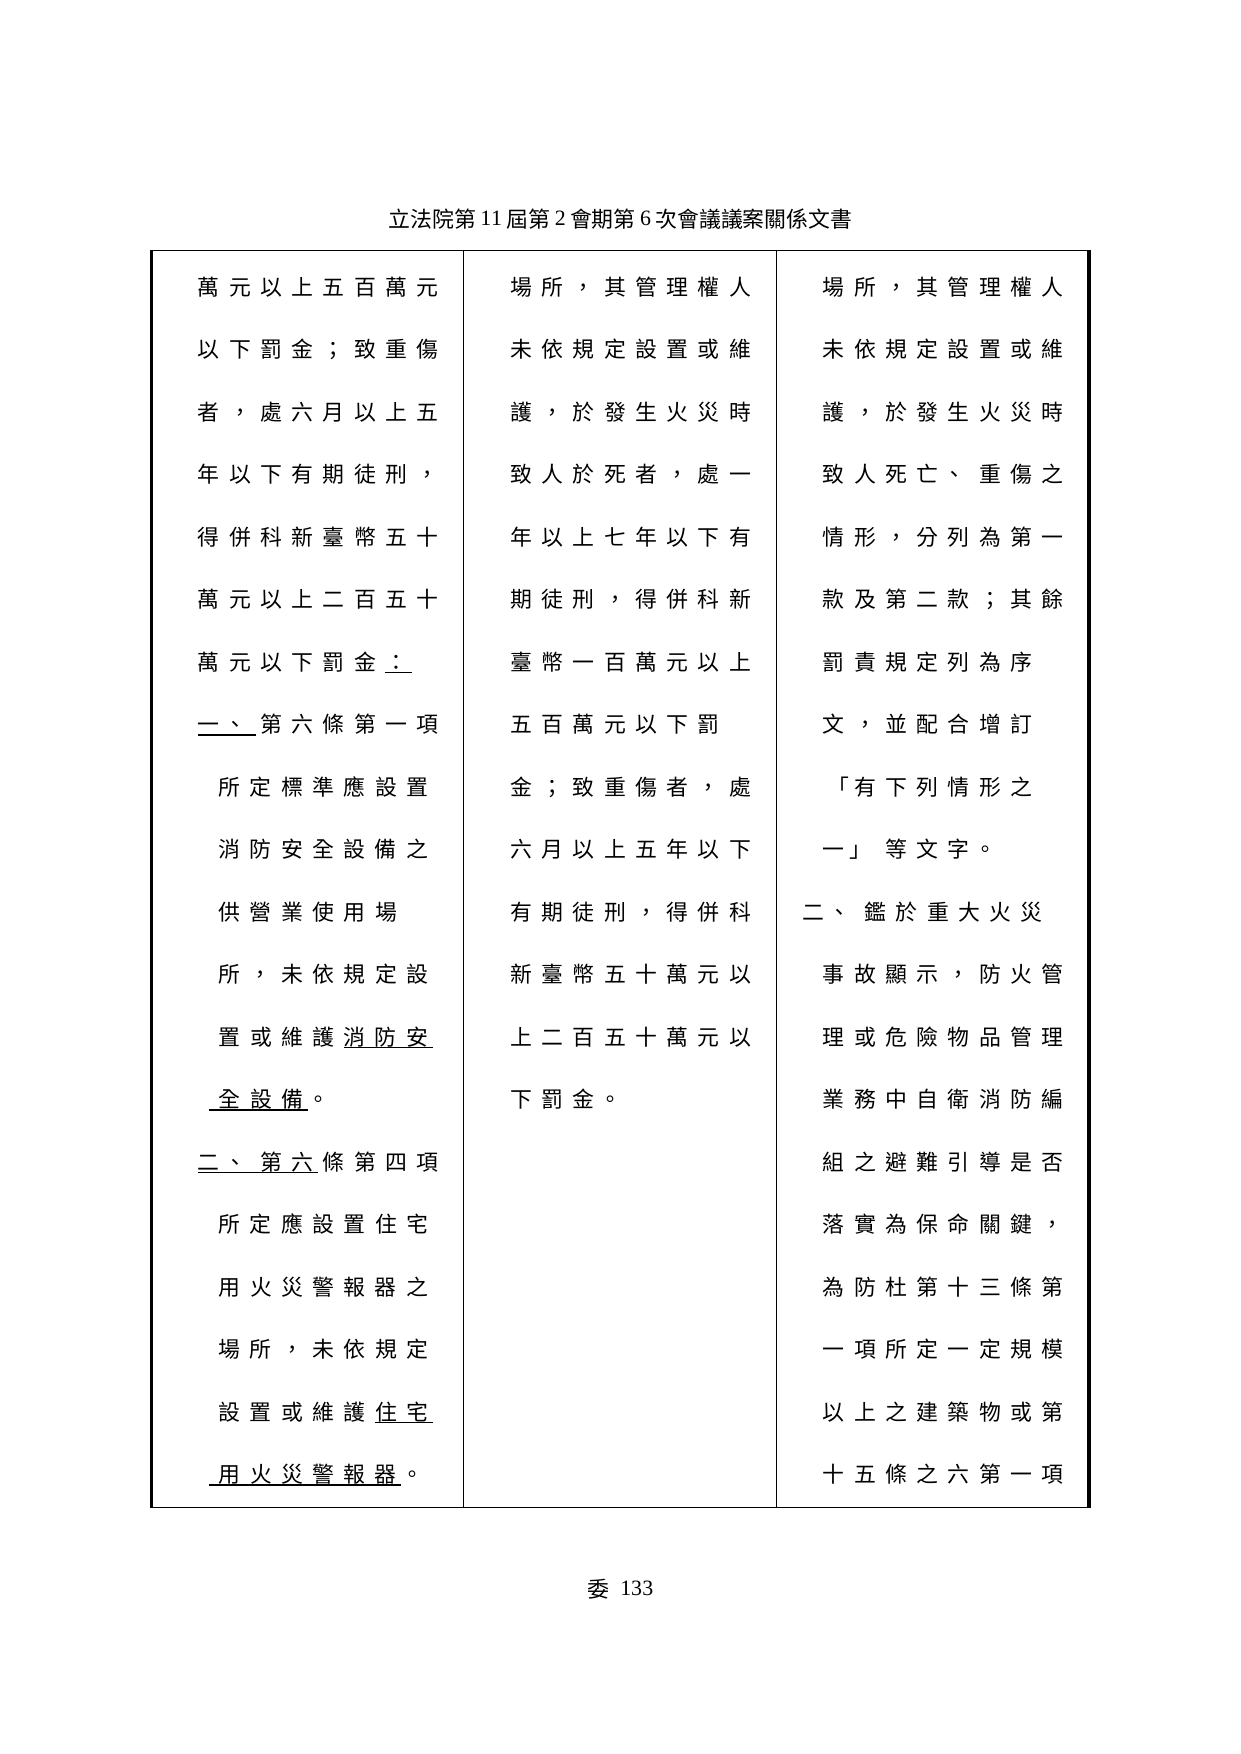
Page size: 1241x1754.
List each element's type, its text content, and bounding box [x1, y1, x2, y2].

table_cell 場所，其管理權人未依規定設置或維護，於發生火災時致人於死者，處一年以上七年以下有期徒刑，得併科新臺幣一百萬元以上五百萬元以下罰金；致重傷者，處六月以上五年以下有期徒刑，得併科新臺幣五十萬元以上二百五十萬元以下罰金。 [464, 251, 776, 1507]
table_cell 萬元以上五百萬元以下罰金；致重傷者，處六月以上五年以下有期徒刑，得併科新臺幣五十萬元以上二百五十萬元以下罰金： 一、第六條第一項所定標準應設置消防安全設備之供營業使用場所，未依規定設置或維護消防安全設備。 二、第六條第四項所定應設置住宅用火災警報器之場所，未依規定設置或維護住宅用火災警報器。 [153, 251, 463, 1507]
table_cell 場所，其管理權人未依規定設置或維護，於發生火災時致人死亡、重傷之情形，分列為第一款及第二款；其餘罰責規定列為序文，並配合增訂「有下列情形之一」等文字。 二、鑑於重大火災事故顯示，防火管理或危險物品管理業務中自衛消防編組之避難引導是否落實為保命關鍵，為防杜第十三條第一項所定一定規模以上之建築物或第十五條之六第一項 [777, 251, 1087, 1507]
